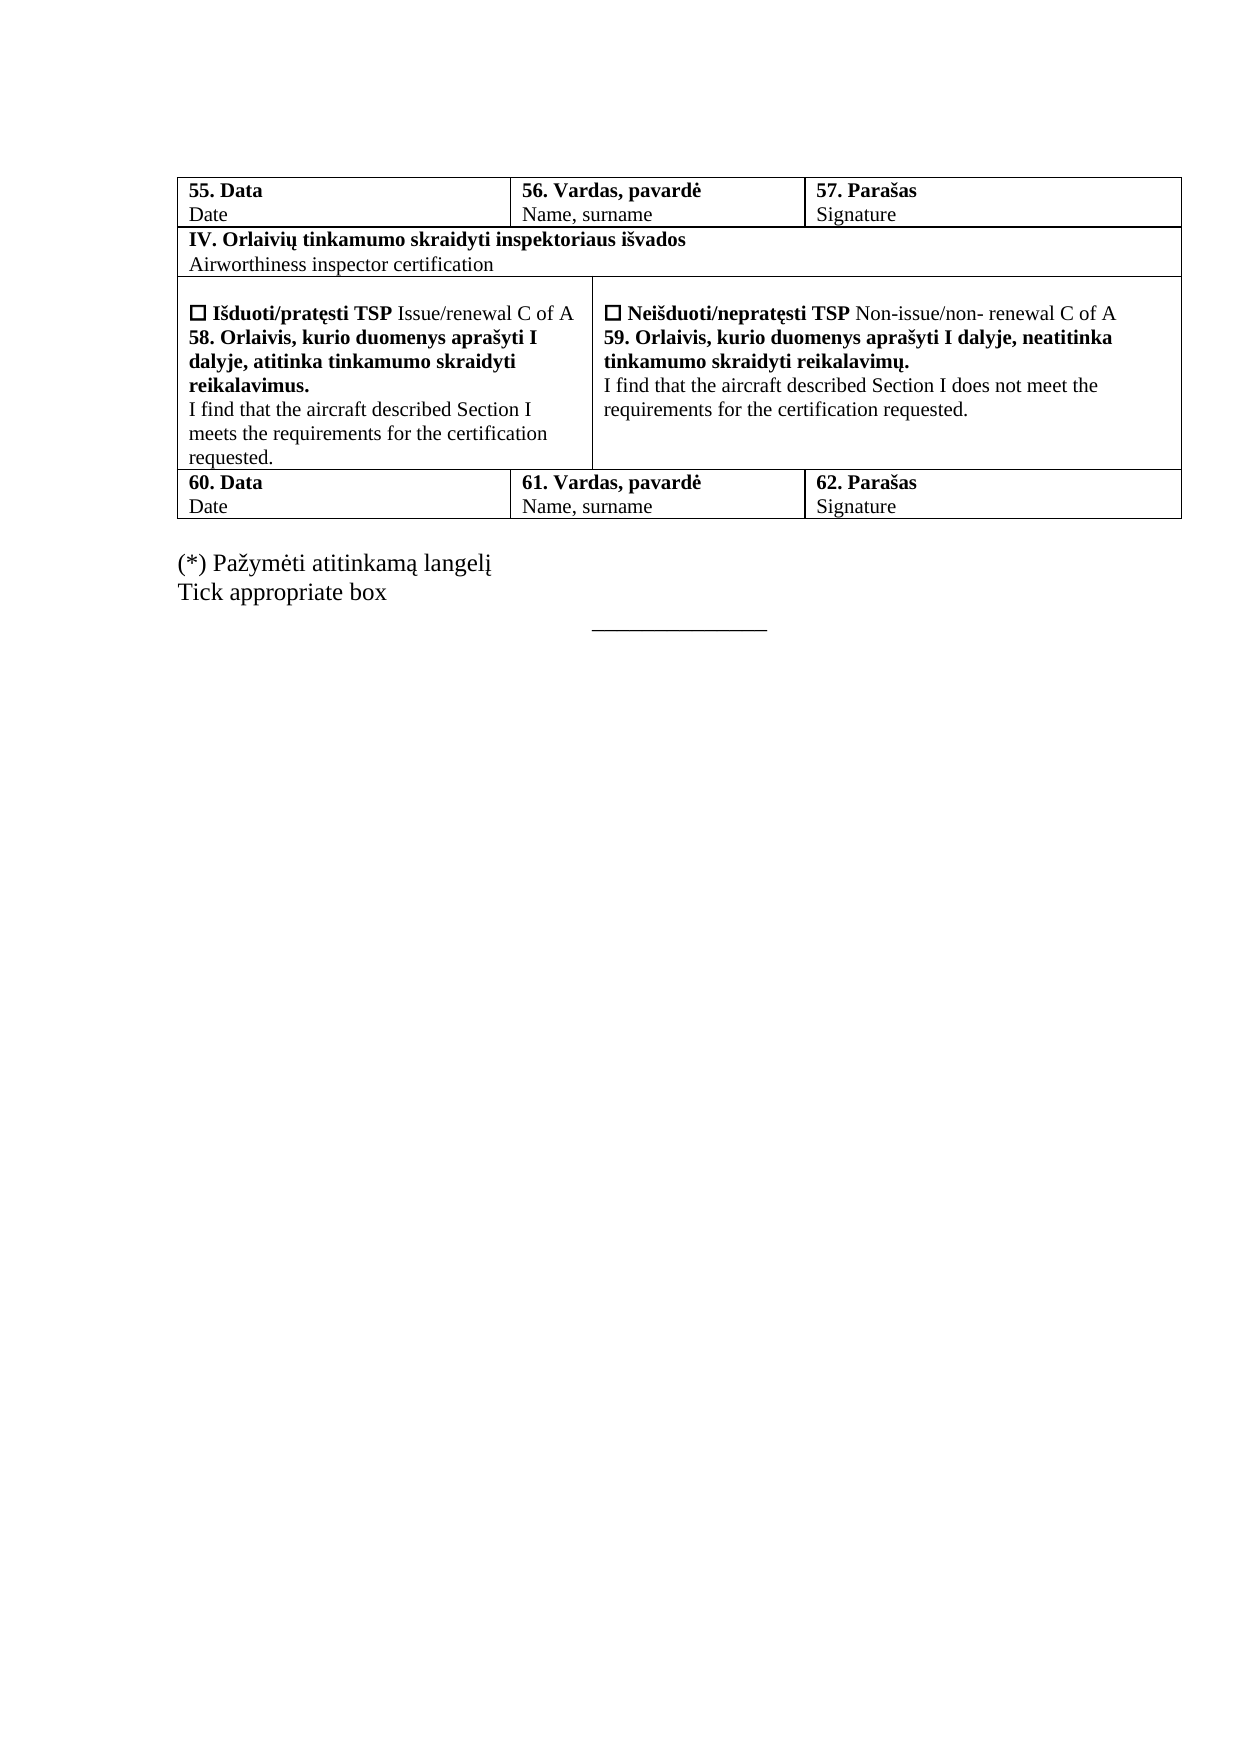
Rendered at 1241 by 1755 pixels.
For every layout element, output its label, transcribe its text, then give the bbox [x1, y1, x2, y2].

text (*) Pažymėti atitinkamą langelį [177, 548, 1181, 577]
table_cell 62. Parašas Signature [806, 470, 1181, 518]
table_cell 56. Vardas, pavardė Name, surname [511, 178, 804, 226]
table_cell 57. Parašas Signature [806, 178, 1181, 226]
table_cell 61. Vardas, pavardė Name, surname [511, 470, 804, 518]
table_cell 55. Data Date [178, 178, 510, 226]
table_cell  Išduoti/pratęsti TSP Issue/renewal C of A 58. Orlaivis, kurio duomenys aprašyti I dalyje, atitinka tinkamumo skraidyti reikalavimus. I find that the aircraft described Section I meets the requirements for the certification requested. [178, 277, 592, 469]
text Tick appropriate box [177, 577, 1181, 606]
table_cell  Neišduoti/nepratęsti TSP Non-issue/non- renewal C of A 59. Orlaivis, kurio duomenys aprašyti I dalyje, neatitinka tinkamumo skraidyti reikalavimų. I find that the aircraft described Section I does not meet the requirements for the certification requested. [593, 277, 1181, 469]
text ______________ [177, 606, 1181, 634]
table_cell 60. Data Date [178, 470, 510, 518]
table_cell IV. Orlaivių tinkamumo skraidyti inspektoriaus išvados Airworthiness inspector certification [178, 228, 1181, 276]
